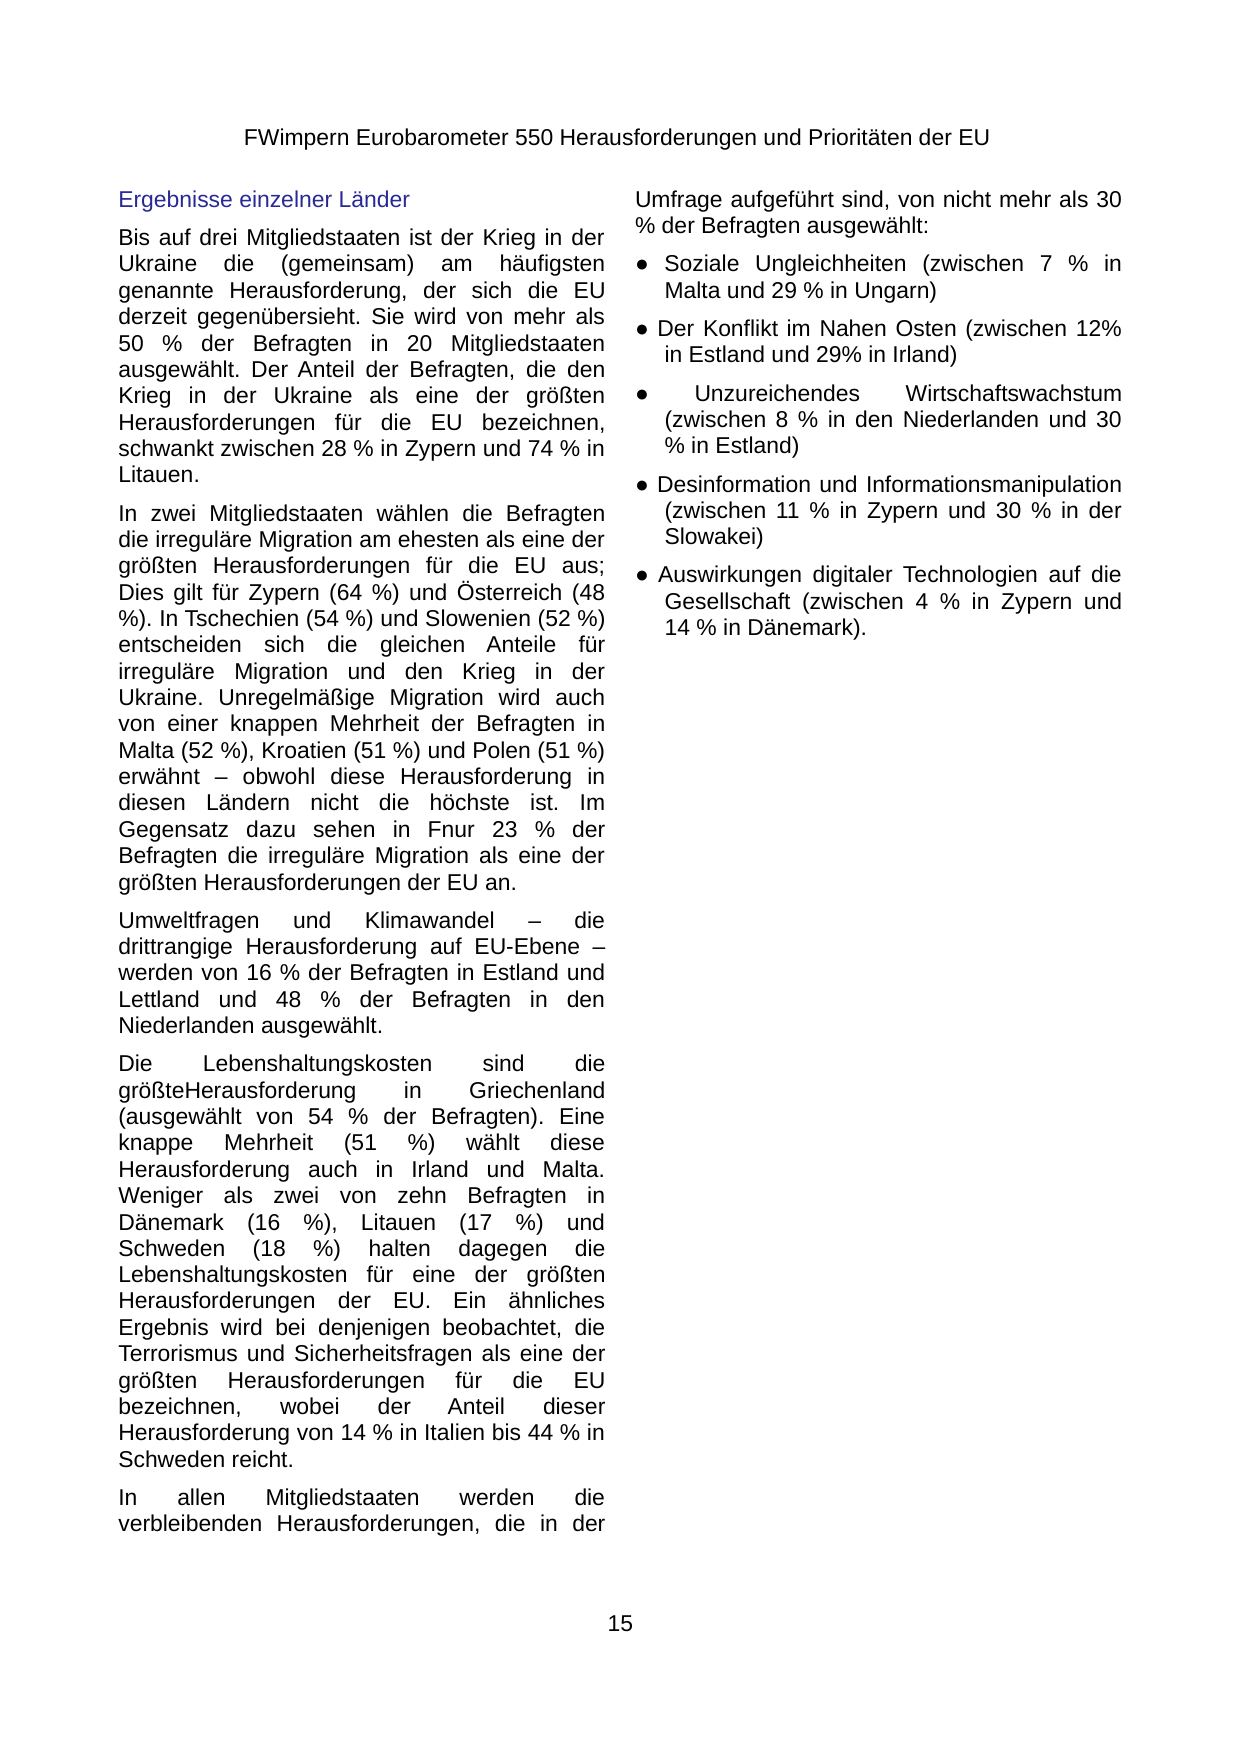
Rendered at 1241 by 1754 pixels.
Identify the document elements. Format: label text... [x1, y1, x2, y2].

text In allen Mitgliedstaaten werden die verbleibenden Herausforderungen, die in der [118, 1484, 605, 1537]
text ● Der Konflikt im Nahen Osten (zwischen 12% in Estland und 29% in Irland) [635, 315, 1122, 368]
text Bis auf drei Mitgliedstaaten ist der Krieg in der Ukraine die (gemeinsam) am häufigsten genannte Herausforderung, der sich die EU derzeit gegenübersieht. Sie wird von mehr als 50 % der Befragten in 20 Mitgliedstaaten ausgewählt. Der Anteil der Befragten, die den Krieg in der Ukraine als eine der größten Herausforderungen für die EU bezeichnen, schwankt zwischen 28 % in Zypern und 74 % in Litauen. [118, 224, 605, 488]
text ● Desinformation und Informationsmanipulation (zwischen 11 % in Zypern und 30 % in der Slowakei) [635, 471, 1122, 549]
text ● Auswirkungen digitaler Technologien auf die Gesellschaft (zwischen 4 % in Zypern und 14 % in Dänemark). [635, 561, 1122, 641]
text ● Soziale Ungleichheiten (zwischen 7 % in Malta und 29 % in Ungarn) [635, 250, 1122, 303]
text Die Lebenshaltungskosten sind die größteHerausforderung in Griechenland (ausgewählt von 54 % der Befragten). Eine knappe Mehrheit (51 %) wählt diese Herausforderung auch in Irland und Malta. Weniger als zwei von zehn Befragten in Dänemark (16 %), Litauen (17 %) und Schweden (18 %) halten dagegen die Lebenshaltungskosten für eine der größten Herausforderungen der EU. Ein ähnliches Ergebnis wird bei denjenigen beobachtet, die Terrorismus und Sicherheitsfragen als eine der größten Herausforderungen für die EU bezeichnen, wobei der Anteil dieser Herausforderung von 14 % in Italien bis 44 % in Schweden reicht. [118, 1050, 605, 1472]
text ● Unzureichendes Wirtschaftswachstum (zwischen 8 % in den Niederlanden und 30 % in Estland) [635, 379, 1122, 459]
text In zwei Mitgliedstaaten wählen die Befragten die irreguläre Migration am ehesten als eine der größten Herausforderungen für die EU aus; Dies gilt für Zypern (64 %) und Österreich (48 %). In Tschechien (54 %) und Slowenien (52 %) entscheiden sich die gleichen Anteile für irreguläre Migration und den Krieg in der Ukraine. Unregelmäßige Migration wird auch von einer knappen Mehrheit der Befragten in Malta (52 %), Kroatien (51 %) und Polen (51 %) erwähnt – obwohl diese Herausforderung in diesen Ländern nicht die höchste ist. Im Gegensatz dazu sehen in Fnur 23 % der Befragten die irreguläre Migration als eine der größten Herausforderungen der EU an. [118, 499, 605, 895]
text Umweltfragen und Klimawandel – die drittrangige Herausforderung auf EU-Ebene – werden von 16 % der Befragten in Estland und Lettland und 48 % der Befragten in den Niederlanden ausgewählt. [118, 907, 605, 1038]
text Ergebnisse einzelner Länder [118, 186, 605, 212]
text Umfrage aufgeführt sind, von nicht mehr als 30 % der Befragten ausgewählt: [635, 186, 1122, 238]
